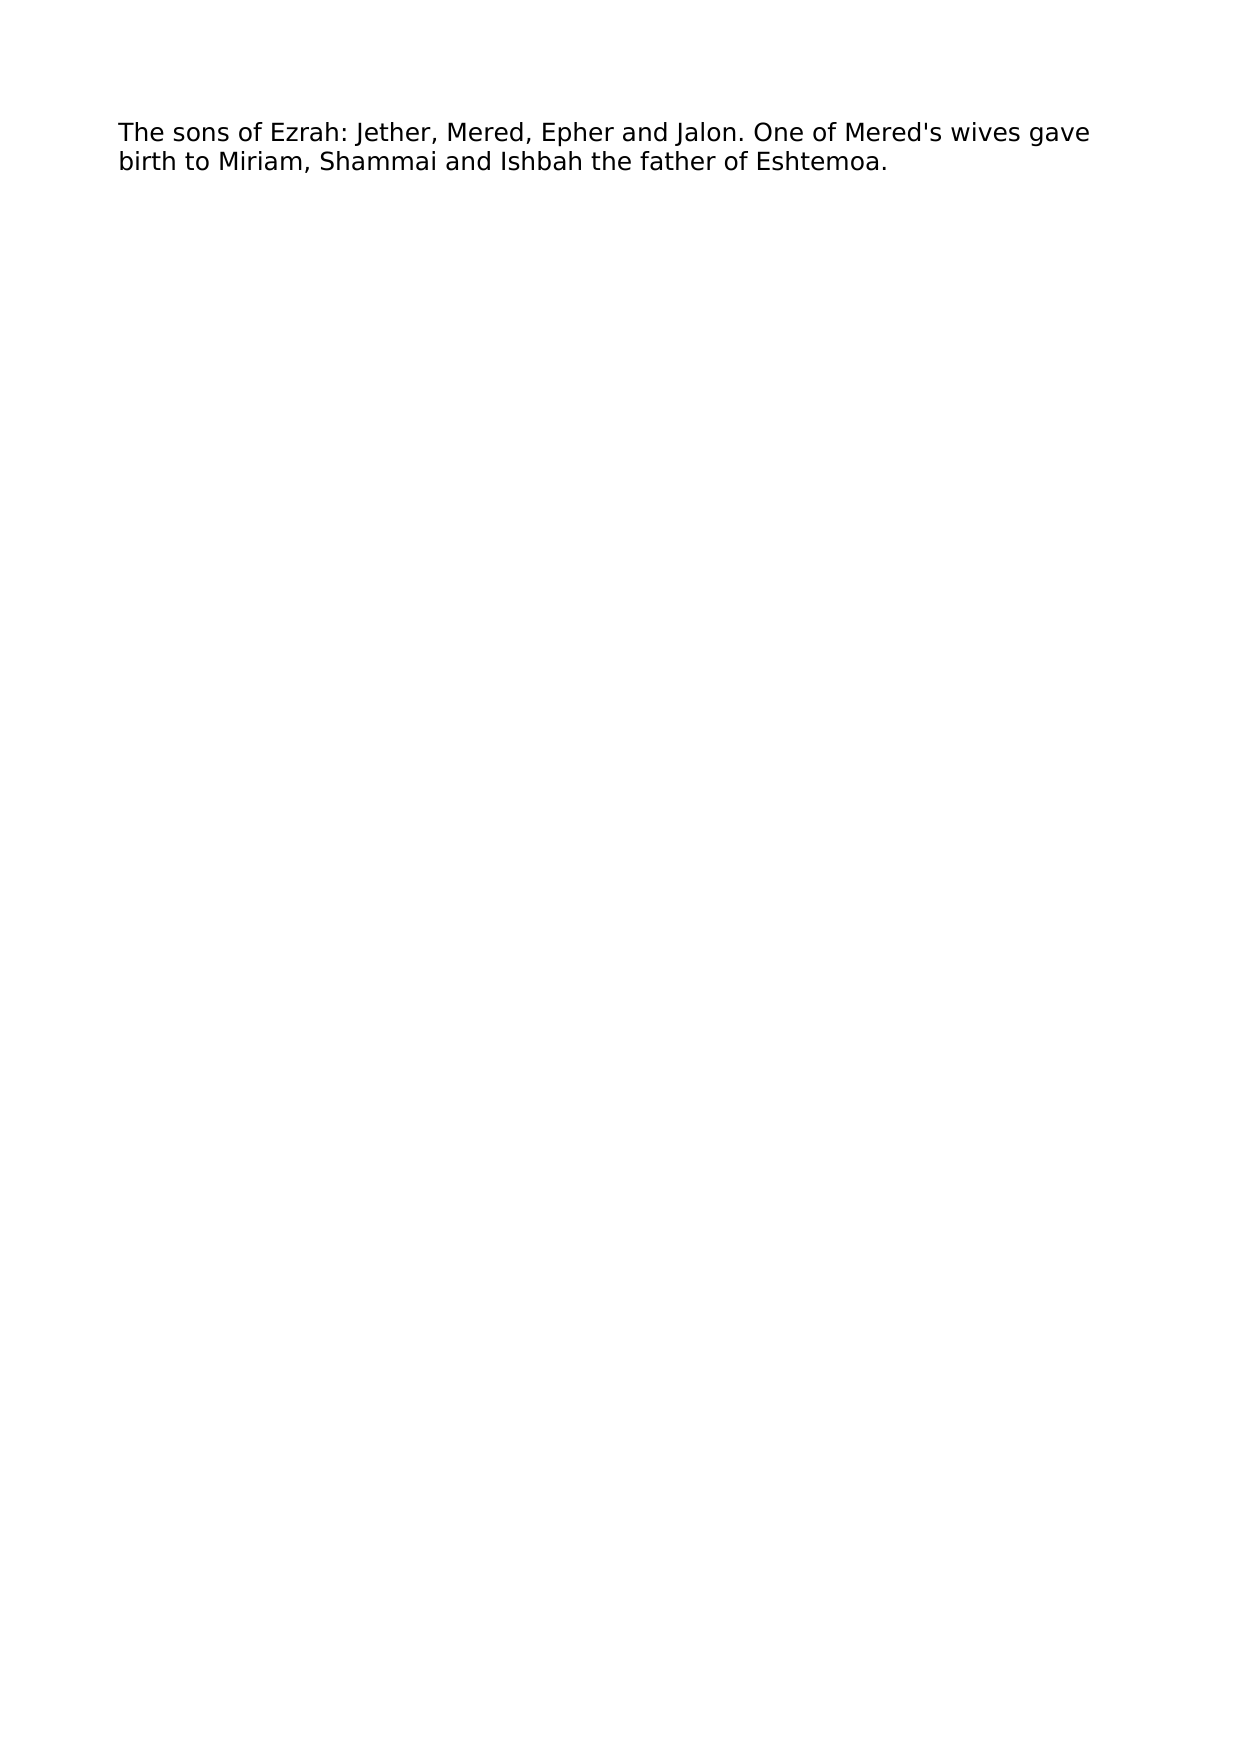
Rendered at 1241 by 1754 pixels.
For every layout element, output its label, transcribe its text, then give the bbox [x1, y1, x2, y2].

text The sons of Ezrah: Jether, Mered, Epher and Jalon. One of Mered's wives gave birth to Miriam, Shammai and Ishbah the father of Eshtemoa. [118, 118, 1122, 176]
